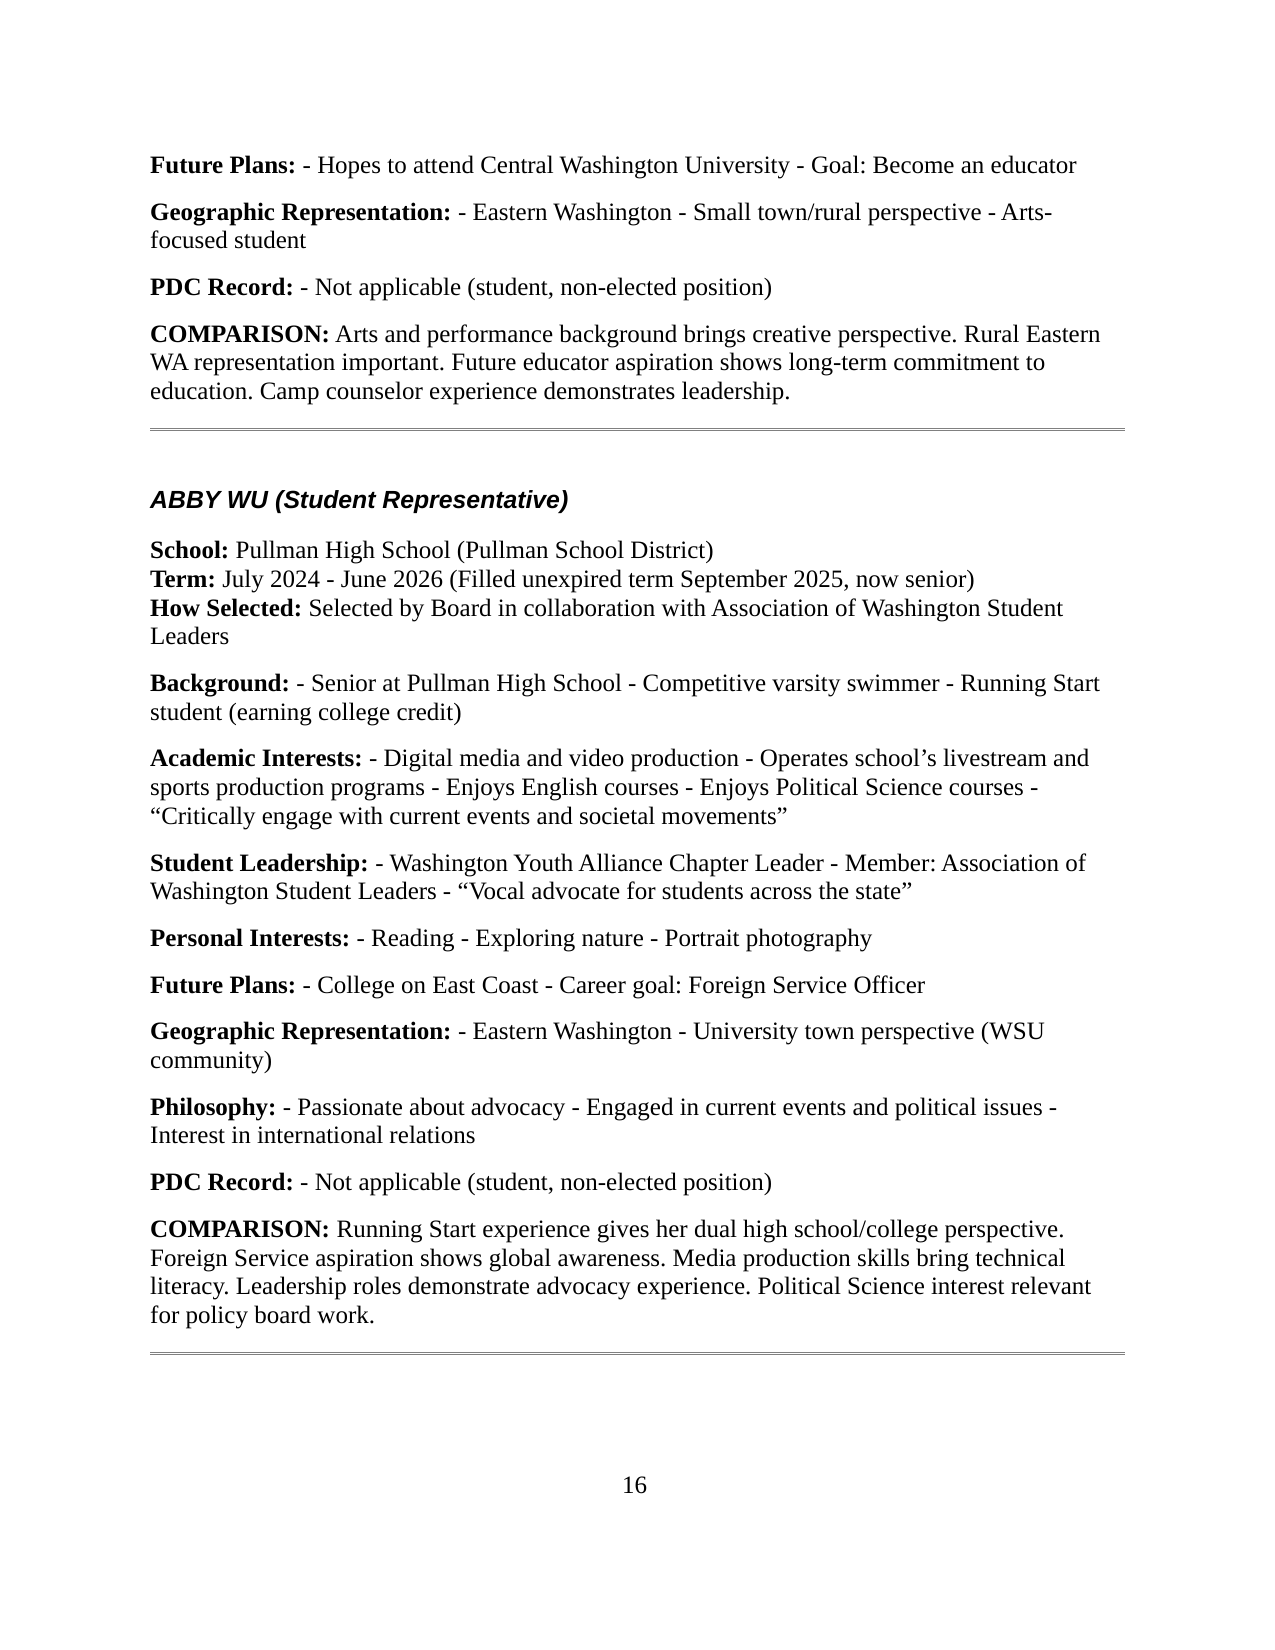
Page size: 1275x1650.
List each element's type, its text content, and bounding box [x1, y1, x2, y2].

text COMPARISON: Running Start experience gives her dual high school/college perspective. Foreign Service aspiration shows global awareness. Media production skills bring technical literacy. Leadership roles demonstrate advocacy experience. Political Science interest relevant for policy board work. [150, 1214, 1125, 1329]
text Philosophy: - Passionate about advocacy - Engaged in current events and political issues - Interest in international relations [150, 1092, 1125, 1149]
text PDC Record: - Not applicable (student, non-elected position) [150, 272, 1125, 301]
text School: Pullman High School (Pullman School District) Term: July 2024 - June 2026 (Filled unexpired term September 2025, now senior) How Selected: Selected by Board in collaboration with Association of Washington Student Leaders [150, 535, 1125, 650]
text Geographic Representation: - Eastern Washington - University town perspective (WSU community) [150, 1016, 1125, 1074]
text Academic Interests: - Digital media and video production - Operates school’s livestream and sports production programs - Enjoys English courses - Enjoys Political Science courses - “Critically engage with current events and societal movements” [150, 743, 1125, 830]
text Personal Interests: - Reading - Exploring nature - Portrait photography [150, 923, 1125, 952]
text Student Leadership: - Washington Youth Alliance Chapter Leader - Member: Association of Washington Student Leaders - “Vocal advocate for students across the state” [150, 848, 1125, 905]
text Background: - Senior at Pullman High School - Competitive varsity swimmer - Running Start student (earning college credit) [150, 668, 1125, 726]
text Geographic Representation: - Eastern Washington - Small town/rural perspective - Arts-focused student [150, 197, 1125, 254]
text Future Plans: - College on East Coast - Career goal: Foreign Service Officer [150, 970, 1125, 998]
text Future Plans: - Hopes to attend Central Washington University - Goal: Become an educator [150, 150, 1125, 179]
text COMPARISON: Arts and performance background brings creative perspective. Rural Eastern WA representation important. Future educator aspiration shows long-term commitment to education. Camp counselor experience demonstrates leadership. [150, 319, 1125, 405]
text PDC Record: - Not applicable (student, non-elected position) [150, 1167, 1125, 1196]
subtitle ABBY WU (Student Representative) [150, 485, 1125, 514]
